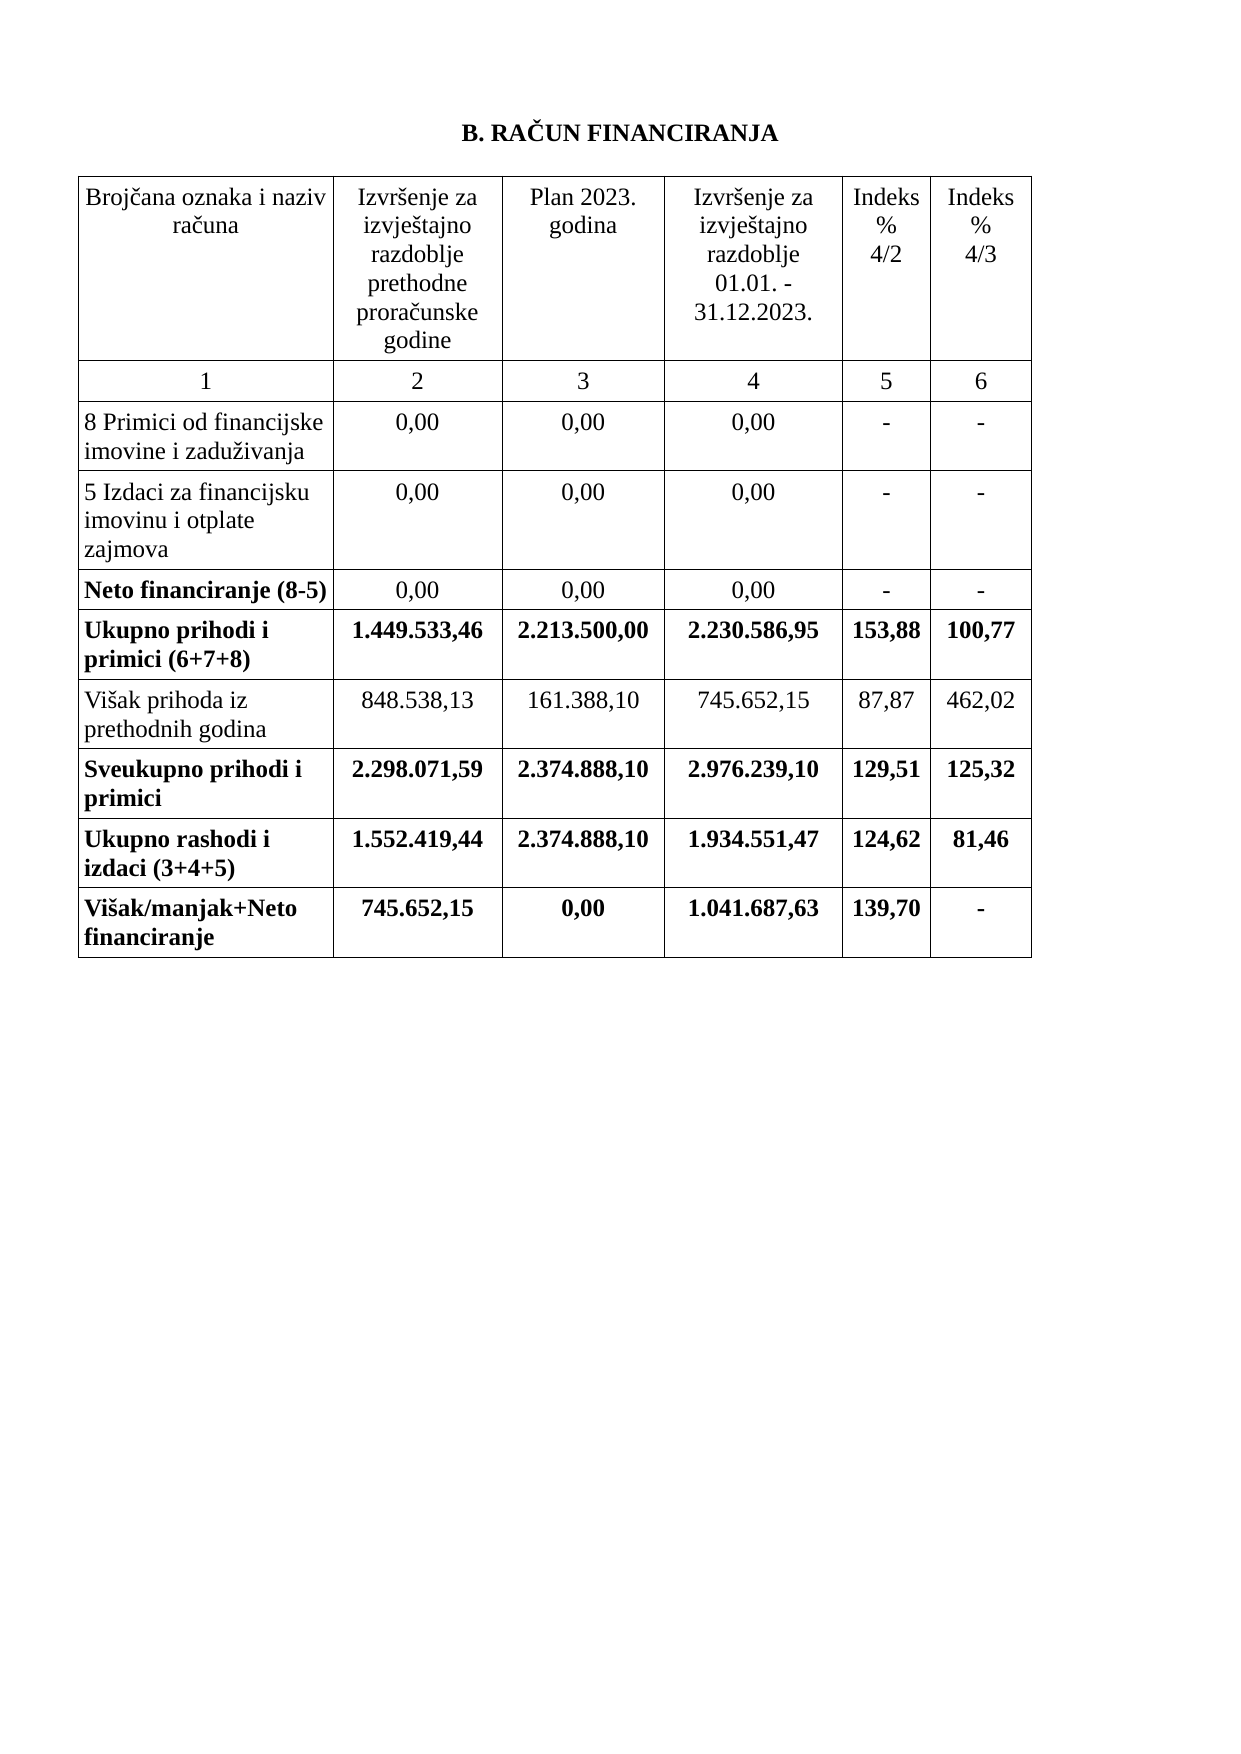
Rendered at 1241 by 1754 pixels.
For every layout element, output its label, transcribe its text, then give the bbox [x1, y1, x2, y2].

table_cell 0,00 [503, 888, 664, 957]
table_cell 1 [79, 361, 333, 401]
table_cell 5 [843, 361, 930, 401]
table_cell Neto financiranje (8-5) [79, 570, 333, 609]
table_cell 81,46 [931, 819, 1031, 887]
table_cell 124,62 [843, 819, 930, 887]
table_cell 2 [334, 361, 502, 401]
table_cell 745.652,15 [665, 680, 842, 748]
table_cell 6 [931, 361, 1031, 401]
table_header Plan 2023. godina [503, 177, 664, 360]
table_cell 2.213.500,00 [503, 610, 664, 679]
table_cell 2.230.586,95 [665, 610, 842, 679]
table_cell 0,00 [334, 402, 502, 470]
table_header Izvršenje za izvještajno razdoblje prethodne proračunske godine [334, 177, 502, 360]
table_cell 0,00 [665, 570, 842, 609]
table_cell 4 [665, 361, 842, 401]
table_cell 2.374.888,10 [503, 819, 664, 887]
table_cell 0,00 [503, 402, 664, 470]
table_cell - [931, 570, 1031, 609]
table_header Brojčana oznaka i naziv računa [79, 177, 333, 360]
table_cell Višak prihoda iz prethodnih godina [79, 680, 333, 748]
table_cell 0,00 [665, 402, 842, 470]
table_cell 161.388,10 [503, 680, 664, 748]
table_cell 745.652,15 [334, 888, 502, 957]
table_cell 100,77 [931, 610, 1031, 679]
table_cell 462,02 [931, 680, 1031, 748]
table_cell 8 Primici od financijske imovine i zaduživanja [79, 402, 333, 470]
table_cell 0,00 [665, 471, 842, 568]
table_cell 848.538,13 [334, 680, 502, 748]
table_cell 139,70 [843, 888, 930, 957]
table_header Indeks % 4/3 [931, 177, 1031, 360]
table_cell 129,51 [843, 749, 930, 818]
table_cell - [843, 402, 930, 470]
table_cell 87,87 [843, 680, 930, 748]
table_cell 1.041.687,63 [665, 888, 842, 957]
table_cell Sveukupno prihodi i primici [79, 749, 333, 818]
table_cell 2.976.239,10 [665, 749, 842, 818]
table_cell 125,32 [931, 749, 1031, 818]
table_cell 0,00 [503, 471, 664, 568]
table_header Izvršenje za izvještajno razdoblje 01.01. - 31.12.2023. [665, 177, 842, 360]
table_cell 2.374.888,10 [503, 749, 664, 818]
table_cell 0,00 [334, 471, 502, 568]
text B. RAČUN FINANCIRANJA [118, 118, 1122, 147]
table_cell 3 [503, 361, 664, 401]
table_cell 1.934.551,47 [665, 819, 842, 887]
table_cell - [931, 402, 1031, 470]
table_cell - [931, 471, 1031, 568]
table_cell 0,00 [503, 570, 664, 609]
table_cell Višak/manjak+Neto financiranje [79, 888, 333, 957]
table_header Indeks % 4/2 [843, 177, 930, 360]
table_cell 1.552.419,44 [334, 819, 502, 887]
table_cell - [843, 570, 930, 609]
table_cell - [843, 471, 930, 568]
table_cell 2.298.071,59 [334, 749, 502, 818]
table_cell 0,00 [334, 570, 502, 609]
table_cell 1.449.533,46 [334, 610, 502, 679]
table_cell Ukupno prihodi i primici (6+7+8) [79, 610, 333, 679]
table_cell 5 Izdaci za financijsku imovinu i otplate zajmova [79, 471, 333, 568]
table_cell - [931, 888, 1031, 957]
table_cell 153,88 [843, 610, 930, 679]
table_cell Ukupno rashodi i izdaci (3+4+5) [79, 819, 333, 887]
